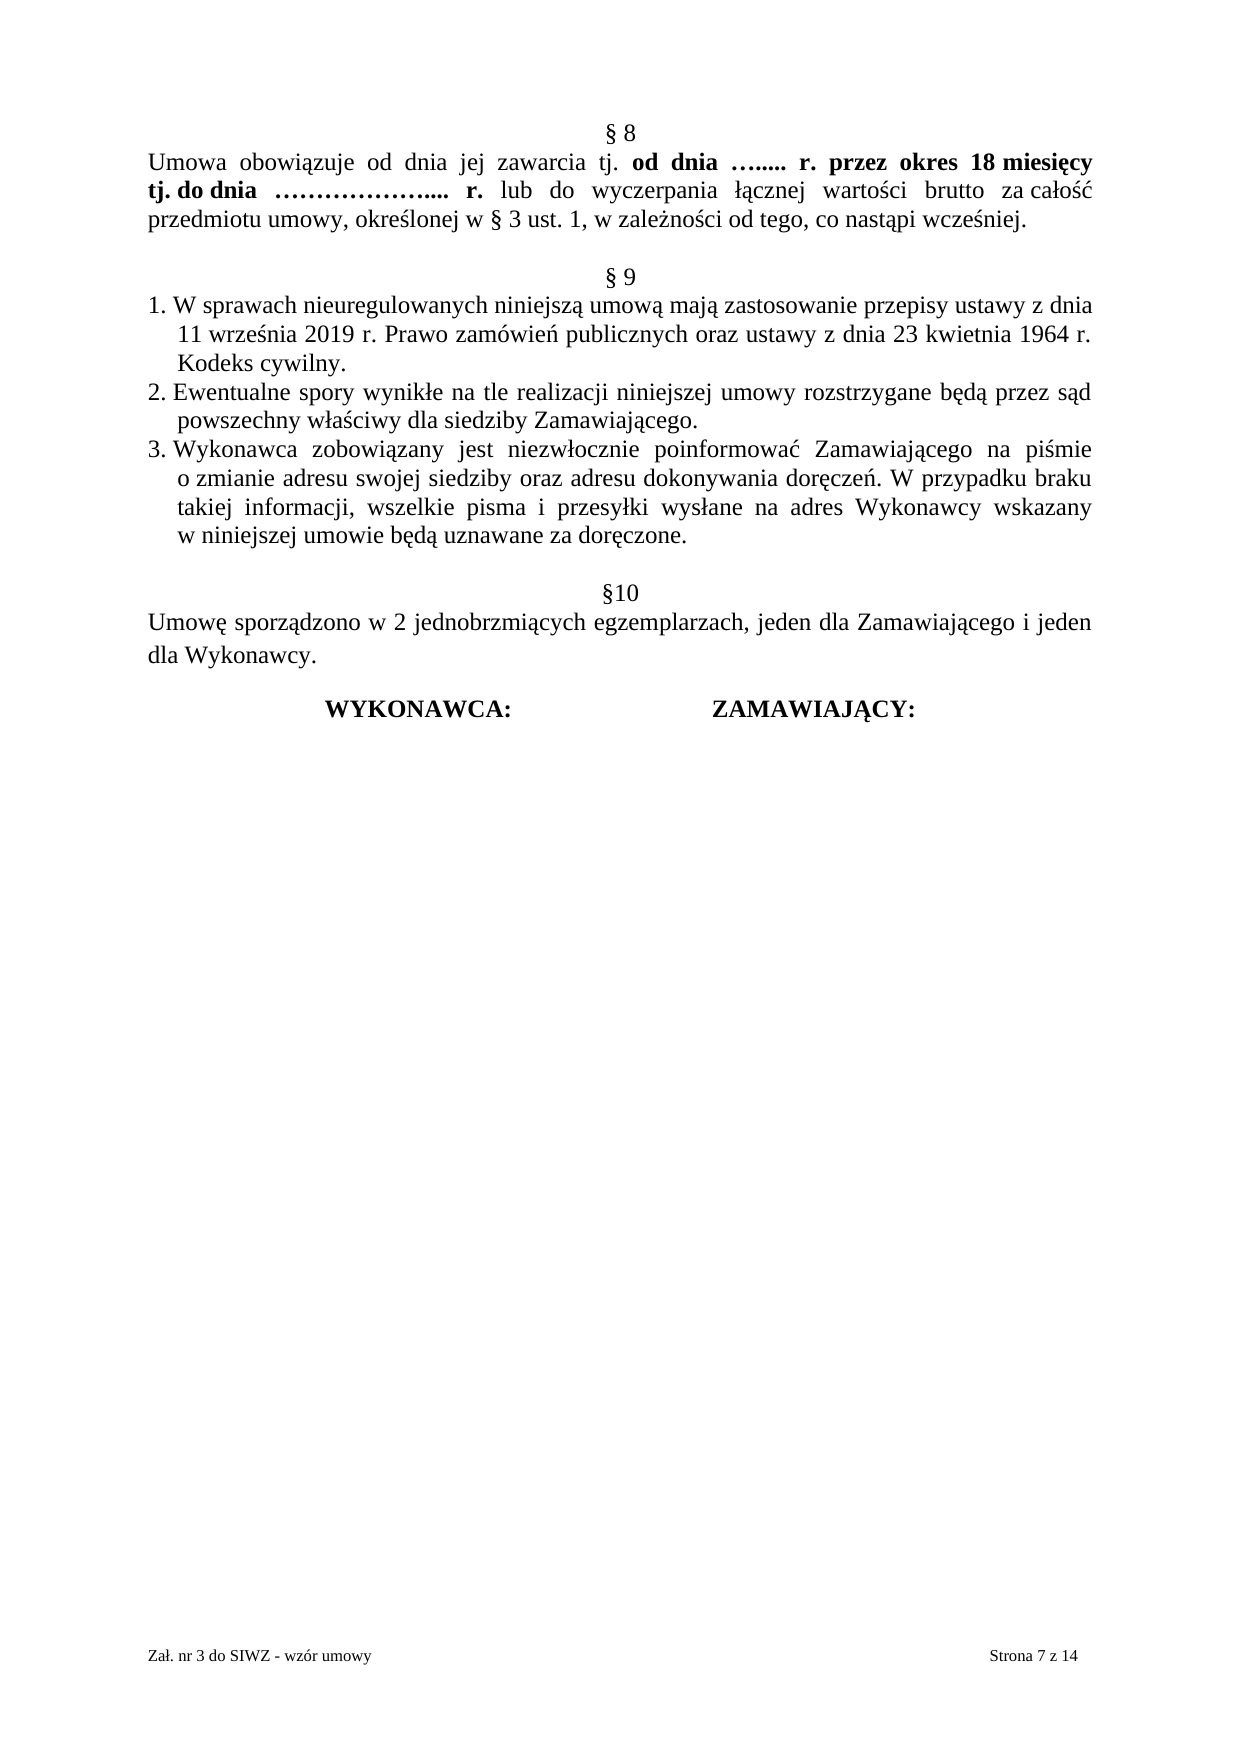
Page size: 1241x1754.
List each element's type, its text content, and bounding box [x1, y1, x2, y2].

text WYKONAWCA: ZAMAWIAJĄCY: [148, 694, 1093, 722]
text §10 [148, 578, 1093, 607]
text Umowę sporządzono w 2 jednobrzmiących egzemplarzach, jeden dla Zamawiającego i jeden dla Wykonawcy. [148, 607, 1093, 669]
text § 8 [148, 118, 1093, 147]
list W sprawach nieuregulowanych niniejszą umową mają zastosowanie przepisy ustawy z dnia 11 września 2019 r. Prawo zamówień publicznych oraz ustawy z dnia 23 kwietnia 1964 r. Kodeks cywilny. [148, 291, 1093, 377]
text § 9 [148, 262, 1093, 291]
text Umowa obowiązuje od dnia jej zawarcia tj. od dnia …..... r. przez okres 18 miesięcy tj. do dnia ……………….... r. lub do wyczerpania łącznej wartości brutto za całość przedmiotu umowy, określonej w § 3 ust. 1, w zależności od tego, co nastąpi wcześniej. [148, 147, 1093, 233]
list Wykonawca zobowiązany jest niezwłocznie poinformować Zamawiającego na piśmie o zmianie adresu swojej siedziby oraz adresu dokonywania doręczeń. W przypadku braku takiej informacji, wszelkie pisma i przesyłki wysłane na adres Wykonawcy wskazany w niniejszej umowie będą uznawane za doręczone. [148, 434, 1093, 549]
list Ewentualne spory wynikłe na tle realizacji niniejszej umowy rozstrzygane będą przez sąd powszechny właściwy dla siedziby Zamawiającego. [148, 377, 1093, 434]
